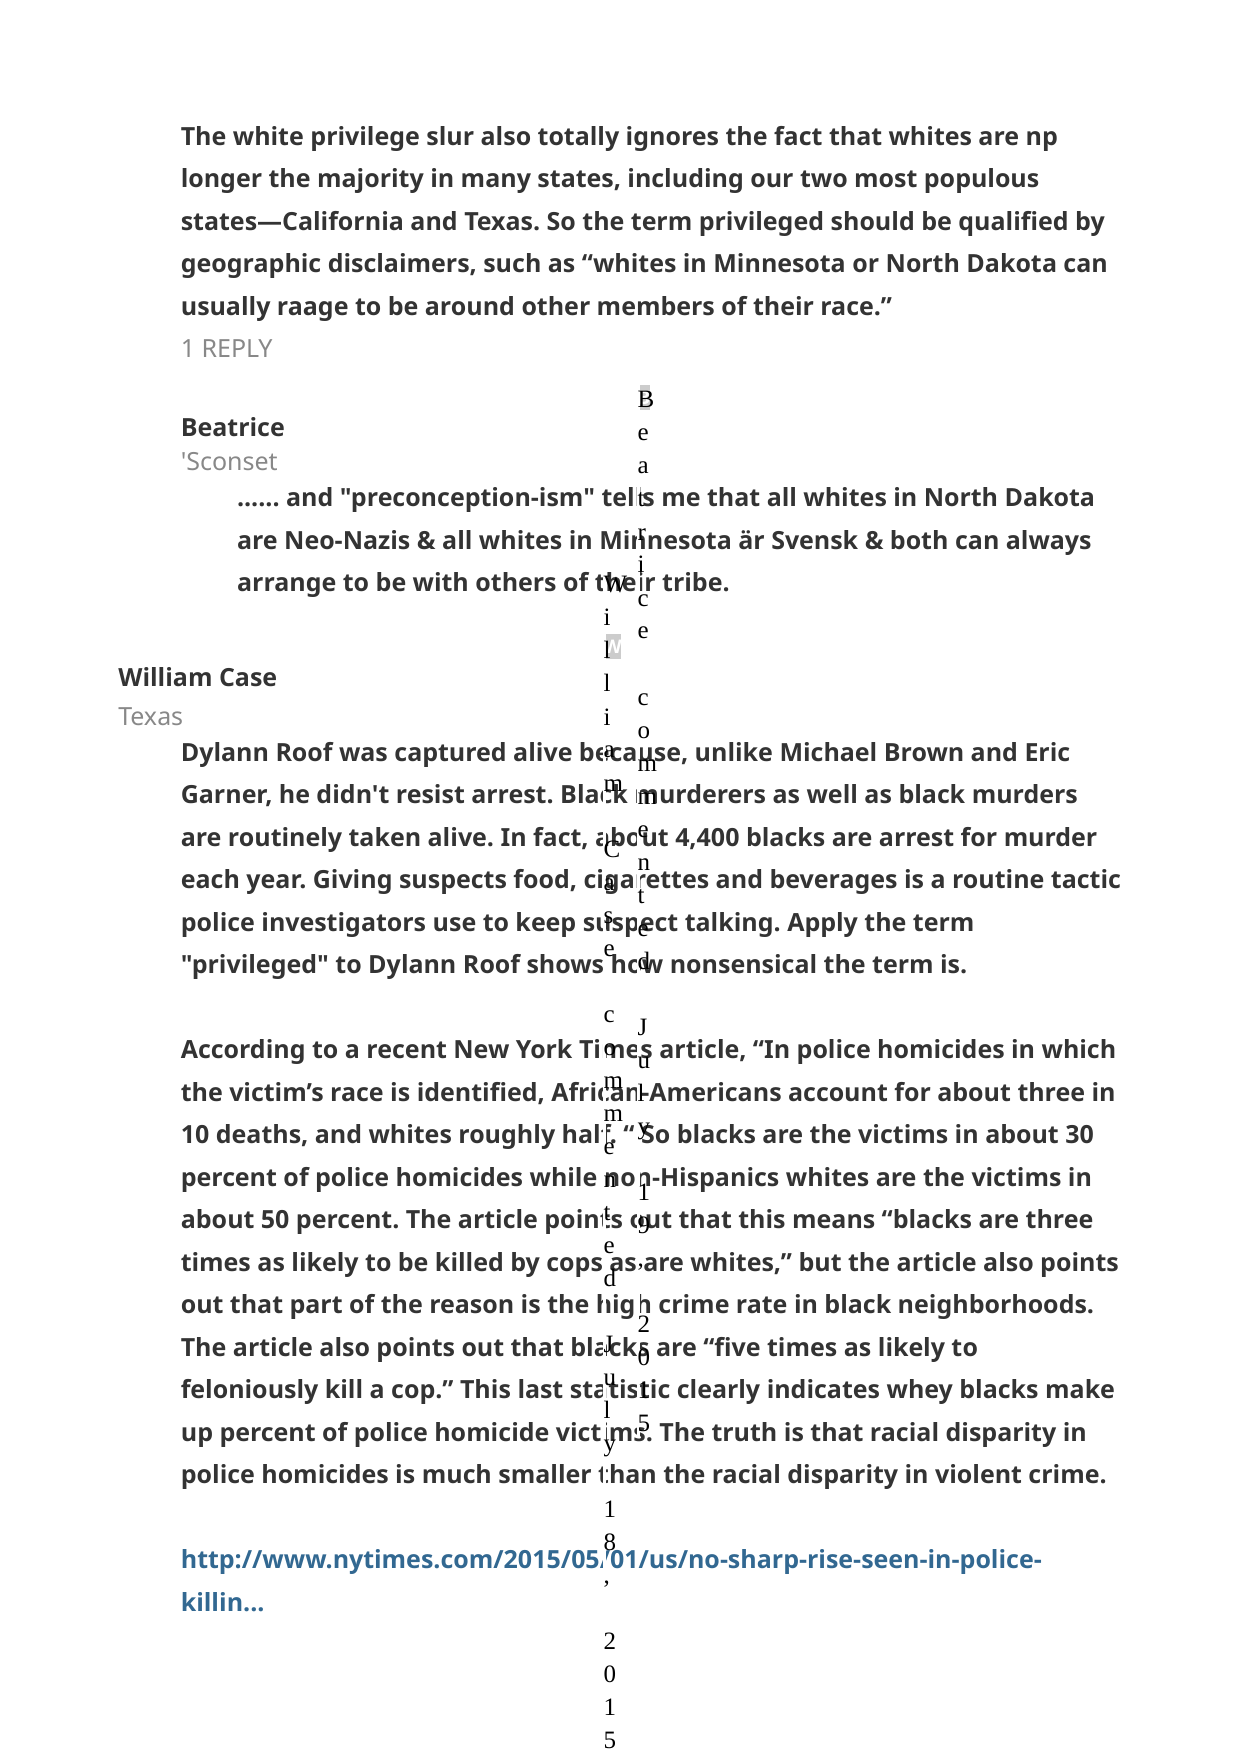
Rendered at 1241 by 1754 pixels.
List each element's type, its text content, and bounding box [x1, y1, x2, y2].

text 'Sconset [640, 444, 1122, 478]
text B [181, 365, 1106, 410]
text W [118, 608, 603, 659]
text William Case [606, 659, 637, 693]
text Texas [118, 698, 603, 732]
text W [640, 608, 1106, 659]
text Beatrice [181, 410, 637, 444]
text William Case [118, 659, 603, 693]
text Beatrice [640, 410, 1122, 444]
text 'Sconset [181, 444, 637, 478]
text Dylann Roof was captured alive because, unlike Michael Brown and Eric Garner, he didn't resist arrest. Black murderers as well as black murders are routinely taken alive. In fact, about 4,400 blacks are arrest for murder each year. Giving suspects food, cigarettes and beverages is a routine tactic police investigators use to keep suspect talking. Apply the term "privileged" to Dylann Roof shows how nonsensical the term is. According to a recent New York Times article, “In police homicides in which the victim’s race is identified, African-Americans account for about three in 10 deaths, and whites roughly half. “ So blacks are the victims in about 30 percent of police homicides while non-Hispanics whites are the victims in about 50 percent. The article points out that this means “blacks are three times as likely to be killed by cops as are whites,” but the article also points out that part of the reason is the high crime rate in black neighborhoods. The article also points out that blacks are “five times as likely to feloniously kill a cop.” This last statistic clearly indicates whey blacks make up percent of police homicide victims. The truth is that racial disparity in police homicides is much smaller than the racial disparity in violent crime. http://www.nytimes.com/2015/05/01/us/no-sharp-rise-seen-in-police-killin... [606, 734, 1122, 1618]
text The white privilege slur ignores the fact that non-white minorities are only disproportionately poor. IN raw numbers, there are far more poor whites than poor blacks. The most recent Census Bureau poverty report shows that in 2013 there were 29.9 million white Americans living below poverty level and 11 million black Americans living below poverty level. (Source: Table 3: People in Poverty by Selected Characteristics: 2012 and 2013, Income and Poverty in the United States: 2013.) This is why raw poverty data goes unreported. Most whites than blacks are privileged to be poor. The white privilege slur also totally ignores the fact that whites are np longer the majority in many states, including our two most populous states—California and Texas. So the term privileged should be qualified by geographic disclaimers, such as “whites in Minnesota or North Dakota can usually raage to be around other members of their race.” [181, 118, 1122, 322]
text William Case [640, 659, 1122, 693]
text ...... and "preconception-ism" tells me that all whites in North Dakota are Neo-Nazis & all whites in Minnesota är Svensk & both can always arrange to be with others of their tribe. [640, 480, 1122, 599]
text Dylann Roof was captured alive because, unlike Michael Brown and Eric Garner, he didn't resist arrest. Black murderers as well as black murders are routinely taken alive. In fact, about 4,400 blacks are arrest for murder each year. Giving suspects food, cigarettes and beverages is a routine tactic police investigators use to keep suspect talking. Apply the term "privileged" to Dylann Roof shows how nonsensical the term is. According to a recent New York Times article, “In police homicides in which the victim’s race is identified, African-Americans account for about three in 10 deaths, and whites roughly half. “ So blacks are the victims in about 30 percent of police homicides while non-Hispanics whites are the victims in about 50 percent. The article points out that this means “blacks are three times as likely to be killed by cops as are whites,” but the article also points out that part of the reason is the high crime rate in black neighborhoods. The article also points out that blacks are “five times as likely to feloniously kill a cop.” This last statistic clearly indicates whey blacks make up percent of police homicide victims. The truth is that racial disparity in police homicides is much smaller than the racial disparity in violent crime. http://www.nytimes.com/2015/05/01/us/no-sharp-rise-seen-in-police-killin... [181, 734, 603, 1618]
text ...... and "preconception-ism" tells me that all whites in North Dakota are Neo-Nazis & all whites in Minnesota är Svensk & both can always arrange to be with others of their tribe. [237, 480, 637, 599]
subtitle 1 REPLY [181, 331, 1122, 365]
text Texas [640, 698, 1122, 732]
text Texas [606, 698, 637, 732]
text W [606, 608, 637, 659]
